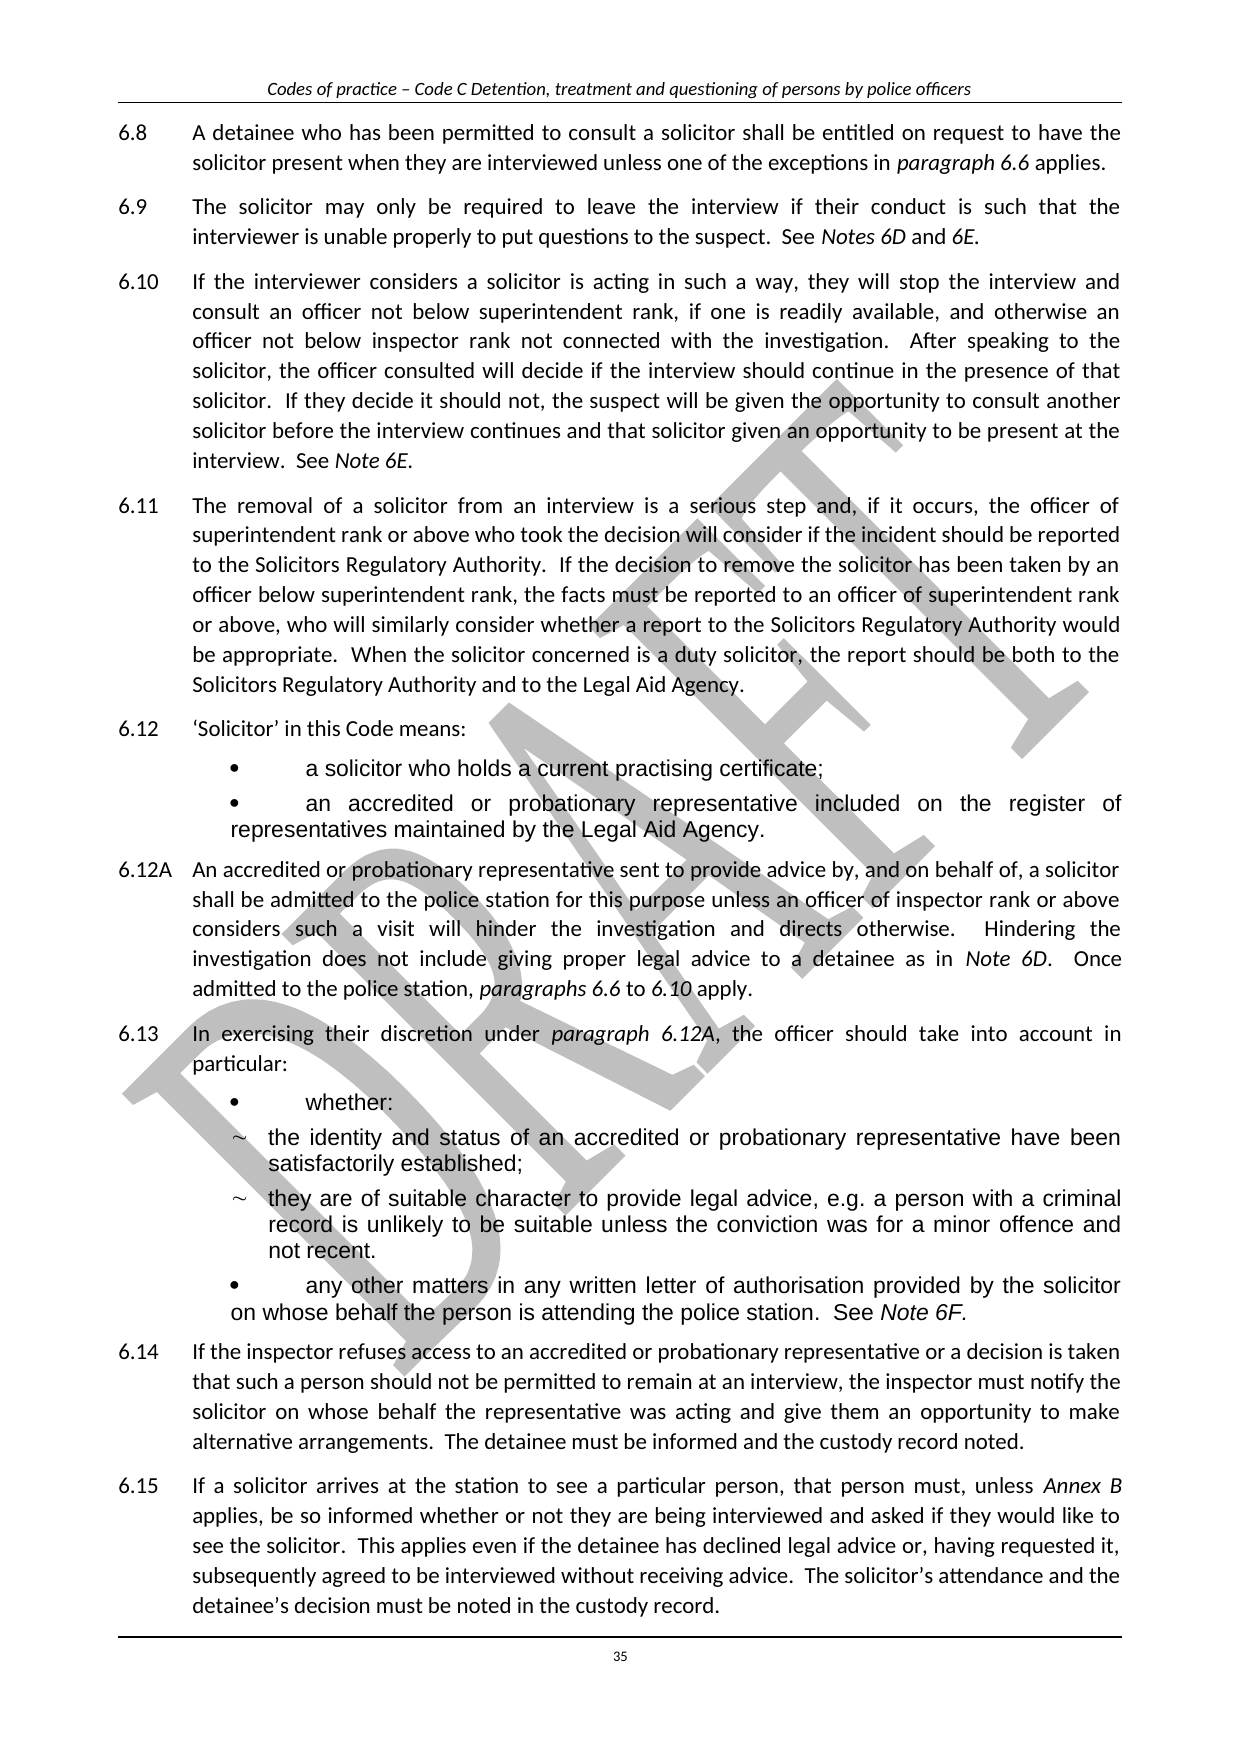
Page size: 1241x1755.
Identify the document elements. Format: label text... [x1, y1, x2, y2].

text 6.12 ‘Solicitor’ in this Code means: [118, 714, 501, 743]
list whether: [517, 1089, 1122, 1115]
list the identity and status of an accredited or probationary representative have been satisfactorily established; [552, 1124, 1122, 1176]
text 6.12A An accredited or probationary representative sent to provide advice by, and on behalf of, a solicitor shall be admitted to the police station for this purpose unless an officer of inspector rank or above considers such a visit will hinder the investigation and directs otherwise. Hindering the investigation does not include giving proper legal advice to a detainee as in Note 6D. Once admitted to the police station, paragraphs 6.6 to 6.10 apply. [341, 880, 494, 1002]
list any other matters in any written letter of authorisation provided by the solicitor on whose behalf the person is attending the police station. See Note 6F. [230, 1272, 388, 1325]
text 6.11 The removal of a solicitor from an interview is a serious step and, if it occurs, the officer of superintendent rank or above who took the decision will consider if the incident should be reported to the Solicitors Regulatory Authority. If the decision to remove the solicitor has been taken by an officer below superintendent rank, the facts must be reported to an officer of superintendent rank or above, who will similarly consider whether a report to the Solicitors Regulatory Authority would be appropriate. When the solicitor concerned is a duty solicitor, the report should be both to the Solicitors Regulatory Authority and to the Legal Aid Agency. [843, 491, 1122, 698]
text 6.9 The solicitor may only be required to leave the interview if their conduct is such that the interviewer is unable properly to put questions to the suspect. See Notes 6D and 6E. [118, 192, 1122, 250]
text 6.14 If the inspector refuses access to an accredited or probationary representative or a decision is taken that such a person should not be permitted to remain at an interview, the inspector must notify the solicitor on whose behalf the representative was acting and give them an opportunity to make alternative arrangements. The detainee must be informed and the custody record noted. [118, 1337, 1122, 1455]
list the identity and status of an accredited or probationary representative have been satisfactorily established; [232, 1124, 439, 1176]
list an accredited or probationary representative included on the register of representatives maintained by the Legal Aid Agency. [831, 789, 1122, 842]
text 6.13 In exercising their discretion under paragraph 6.12A, the officer should take into account in particular: [560, 1019, 1122, 1077]
text 6.13 In exercising their discretion under paragraph 6.12A, the officer should take into account in particular: [181, 1034, 343, 1077]
text 6.12A An accredited or probationary representative sent to provide advice by, and on behalf of, a solicitor shall be admitted to the police station for this purpose unless an officer of inspector rank or above considers such a visit will hinder the investigation and directs otherwise. Hindering the investigation does not include giving proper legal advice to a detainee as in Note 6D. Once admitted to the police station, paragraphs 6.6 to 6.10 apply. [655, 855, 1122, 1002]
list they are of suitable character to provide legal advice, e.g. a person with a criminal record is unlikely to be suitable unless the conviction was for a minor offence and not recent. [483, 1185, 1122, 1264]
list whether: [230, 1089, 385, 1115]
text 6.12A An accredited or probationary representative sent to provide advice by, and on behalf of, a solicitor shall be admitted to the police station for this purpose unless an officer of inspector rank or above considers such a visit will hinder the investigation and directs otherwise. Hindering the investigation does not include giving proper legal advice to a detainee as in Note 6D. Once admitted to the police station, paragraphs 6.6 to 6.10 apply. [118, 855, 385, 1002]
text [786, 714, 1027, 743]
text 6.11 The removal of a solicitor from an interview is a serious step and, if it occurs, the officer of superintendent rank or above who took the decision will consider if the incident should be reported to the Solicitors Regulatory Authority. If the decision to remove the solicitor has been taken by an officer below superintendent rank, the facts must be reported to an officer of superintendent rank or above, who will similarly consider whether a report to the Solicitors Regulatory Authority would be appropriate. When the solicitor concerned is a duty solicitor, the report should be both to the Solicitors Regulatory Authority and to the Legal Aid Agency. [118, 491, 1006, 698]
list a solicitor who holds a current practising certificate; [230, 755, 527, 781]
list any other matters in any written letter of authorisation provided by the solicitor on whose behalf the person is attending the police station. See Note 6F. [380, 1272, 467, 1315]
text 6.13 In exercising their discretion under paragraph 6.12A, the officer should take into account in particular: [481, 1028, 601, 1077]
list the identity and status of an accredited or probationary representative have been satisfactorily established; [440, 1124, 559, 1176]
list whether: [407, 1089, 498, 1115]
list an accredited or probationary representative included on the register of representatives maintained by the Legal Aid Agency. [553, 789, 659, 842]
text 6.10 If the interviewer considers a solicitor is acting in such a way, they will stop the interview and consult an officer not below superintendent rank, if one is readily available, and otherwise an officer not below inspector rank not connected with the investigation. After speaking to the solicitor, the officer consulted will decide if the interview should continue in the presence of that solicitor. If they decide it should not, the suspect will be given the opportunity to consult another solicitor before the interview continues and that solicitor given an opportunity to be present at the interview. See Note 6E. [118, 267, 1122, 474]
text 6.15 If a solicitor arrives at the station to see a particular person, that person must, unless Annex B applies, be so informed whether or not they are being interviewed and asked if they would like to see the solicitor. This applies even if the detainee has declined legal advice or, having requested it, subsequently agreed to be interviewed without receiving advice. The solicitor’s attendance and the detainee’s decision must be noted in the custody record. [118, 1472, 1122, 1619]
text [1040, 714, 1122, 743]
list they are of suitable character to provide legal advice, e.g. a person with a criminal record is unlikely to be suitable unless the conviction was for a minor offence and not recent. [293, 1185, 472, 1264]
list an accredited or probationary representative included on the register of representatives maintained by the Legal Aid Agency. [638, 789, 839, 842]
text 6.12A An accredited or probationary representative sent to provide advice by, and on behalf of, a solicitor shall be admitted to the police station for this purpose unless an officer of inspector rank or above considers such a visit will hinder the investigation and directs otherwise. Hindering the investigation does not include giving proper legal advice to a detainee as in Note 6D. Once admitted to the police station, paragraphs 6.6 to 6.10 apply. [423, 855, 679, 1002]
list a solicitor who holds a current practising certificate; [797, 755, 1122, 781]
text 6.8 A detainee who has been permitted to consult a solicitor shall be entitled on request to have the solicitor present when they are interviewed unless one of the exceptions in paragraph 6.6 applies. [118, 118, 1122, 176]
list an accredited or probationary representative included on the register of representatives maintained by the Legal Aid Agency. [230, 789, 569, 842]
text 6.13 In exercising their discretion under paragraph 6.12A, the officer should take into account in particular: [320, 1019, 460, 1077]
list a solicitor who holds a current practising certificate; [588, 755, 778, 781]
list they are of suitable character to provide legal advice, e.g. a person with a criminal record is unlikely to be suitable unless the conviction was for a minor offence and not recent. [230, 1185, 327, 1264]
list any other matters in any written letter of authorisation provided by the solicitor on whose behalf the person is attending the police station. See Note 6F. [459, 1272, 1122, 1325]
text 6.13 In exercising their discretion under paragraph 6.12A, the officer should take into account in particular: [118, 1019, 196, 1077]
text [528, 714, 740, 743]
